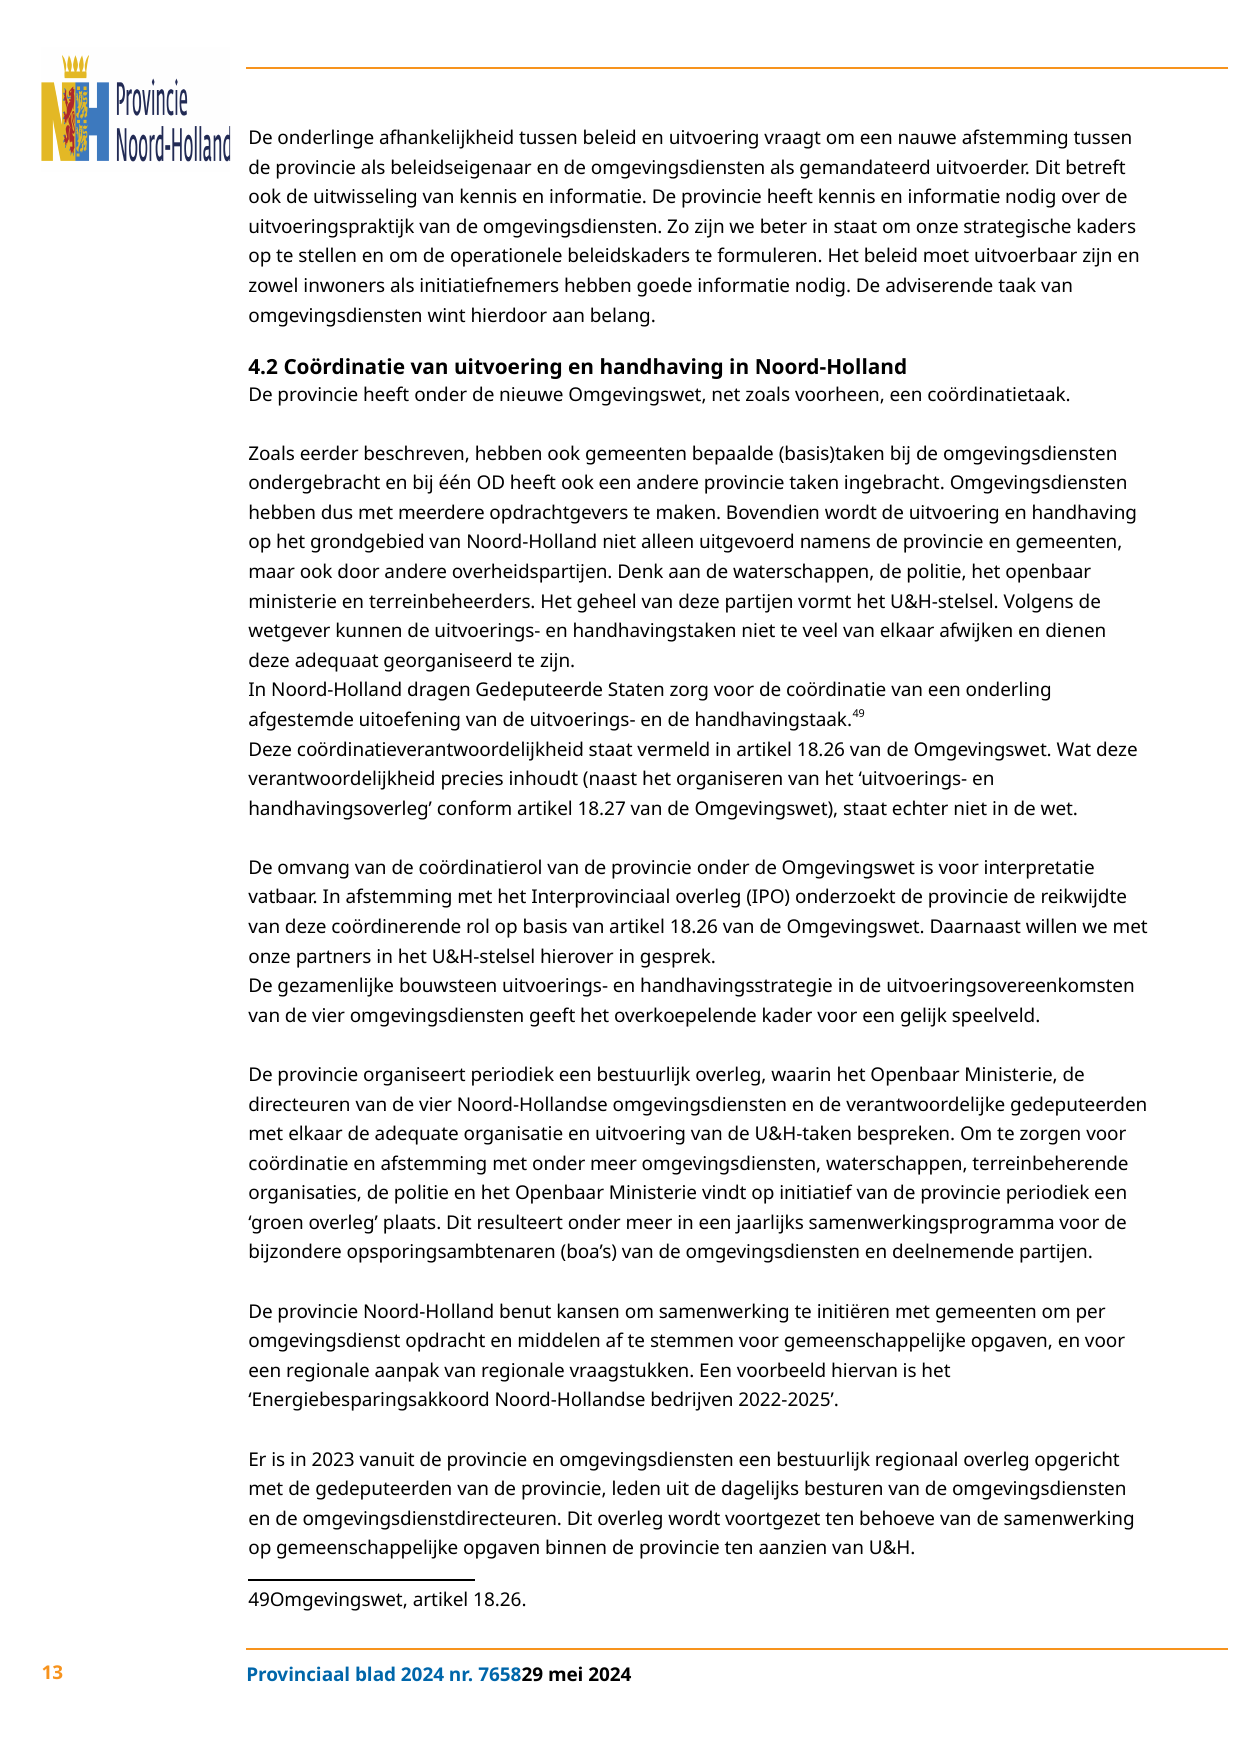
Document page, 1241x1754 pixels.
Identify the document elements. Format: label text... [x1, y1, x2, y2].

text Deze coördinatieverantwoordelijkheid staat vermeld in artikel 18.26 van de Omgevingswet. Wat deze verantwoordelijkheid precies inhoudt (naast het organiseren van het ‘uitvoerings- en handhavingsoverleg’ conform artikel 18.27 van de Omgevingswet), staat echter niet in de wet. [248, 736, 1152, 821]
text In Noord-Holland dragen Gedeputeerde Staten zorg voor de coördinatie van een onderling afgestemde uitoefening van de uitvoerings- en de handhavingstaak. [248, 677, 1152, 732]
text Er is in 2023 vanuit de provincie en omgevingsdiensten een bestuurlijk regionaal overleg opgericht met de gedeputeerden van de provincie, leden uit de dagelijks besturen van de omgevingsdiensten en de omgevingsdienstdirecteuren. Dit overleg wordt voortgezet ten behoeve van de samenwerking op gemeenschappelijke opgaven binnen de provincie ten aanzien van U&H. [248, 1446, 1152, 1560]
text De onderlinge afhankelijkheid tussen beleid en uitvoering vraagt om een nauwe afstemming tussen de provincie als beleidseigenaar en de omgevingsdiensten als gemandateerd uitvoerder. Dit betreft ook de uitwisseling van kennis en informatie. De provincie heeft kennis en informatie nodig over de uitvoeringspraktijk van de omgevingsdiensten. Zo zijn we beter in staat om onze strategische kaders op te stellen en om de operationele beleidskaders te formuleren. Het beleid moet uitvoerbaar zijn en zowel inwoners als initiatiefnemers hebben goede informatie nodig. De adviserende taak van omgevingsdiensten wint hierdoor aan belang. [248, 124, 1152, 328]
text Zoals eerder beschreven, hebben ook gemeenten bepaalde (basis)taken bij de omgevingsdiensten ondergebracht en bij één OD heeft ook een andere provincie taken ingebracht. Omgevingsdiensten hebben dus met meerdere opdrachtgevers te maken. Bovendien wordt de uitvoering en handhaving op het grondgebied van Noord-Holland niet alleen uitgevoerd namens de provincie en gemeenten, maar ook door andere overheidspartijen. Denk aan de waterschappen, de politie, het openbaar ministerie en terreinbeheerders. Het geheel van deze partijen vormt het U&H-stelsel. Volgens de wetgever kunnen de uitvoerings- en handhavingstaken niet te veel van elkaar afwijken en dienen deze adequaat georganiseerd te zijn. [248, 440, 1152, 673]
text De provincie heeft onder de nieuwe Omgevingswet, net zoals voorheen, een coördinatietaak. [248, 381, 1152, 406]
text De omvang van de coördinatierol van de provincie onder de Omgevingswet is voor interpretatie vatbaar. In afstemming met het Interprovinciaal overleg (IPO) onderzoekt de provincie de reikwijdte van deze coördinerende rol op basis van artikel 18.26 van de Omgevingswet. Daarnaast willen we met onze partners in het U&H-stelsel hierover in gesprek. [248, 854, 1152, 968]
text 4.2 Coördinatie van uitvoering en handhaving in Noord-Holland [248, 352, 1152, 381]
picture [41, 47, 231, 172]
text De provincie Noord-Holland benut kansen om samenwerking te initiëren met gemeenten om per omgevingsdienst opdracht en middelen af te stemmen voor gemeenschappelijke opgaven, en voor een regionale aanpak van regionale vraagstukken. Een voorbeeld hiervan is het ‘Energiebesparingsakkoord Noord-Hollandse bedrijven 2022-2025’. [248, 1298, 1152, 1412]
text Omgevingswet, artikel 18.26. [248, 1586, 1152, 1612]
text De gezamenlijke bouwsteen uitvoerings- en handhavingsstrategie in de uitvoeringsovereenkomsten van de vier omgevingsdiensten geeft het overkoepelende kader voor een gelijk speelveld. [248, 972, 1152, 1028]
text De provincie organiseert periodiek een bestuurlijk overleg, waarin het Openbaar Ministerie, de directeuren van de vier Noord-Hollandse omgevingsdiensten en de verantwoordelijke gedeputeerden met elkaar de adequate organisatie en uitvoering van de U&H-taken bespreken. Om te zorgen voor coördinatie en afstemming met onder meer omgevingsdiensten, waterschappen, terreinbeherende organisaties, de politie en het Openbaar Ministerie vindt op initiatief van de provincie periodiek een ‘groen overleg’ plaats. Dit resulteert onder meer in een jaarlijks samenwerkingsprogramma voor de bijzondere opsporingsambtenaren (boa’s) van de omgevingsdiensten en deelnemende partijen. [248, 1061, 1152, 1264]
